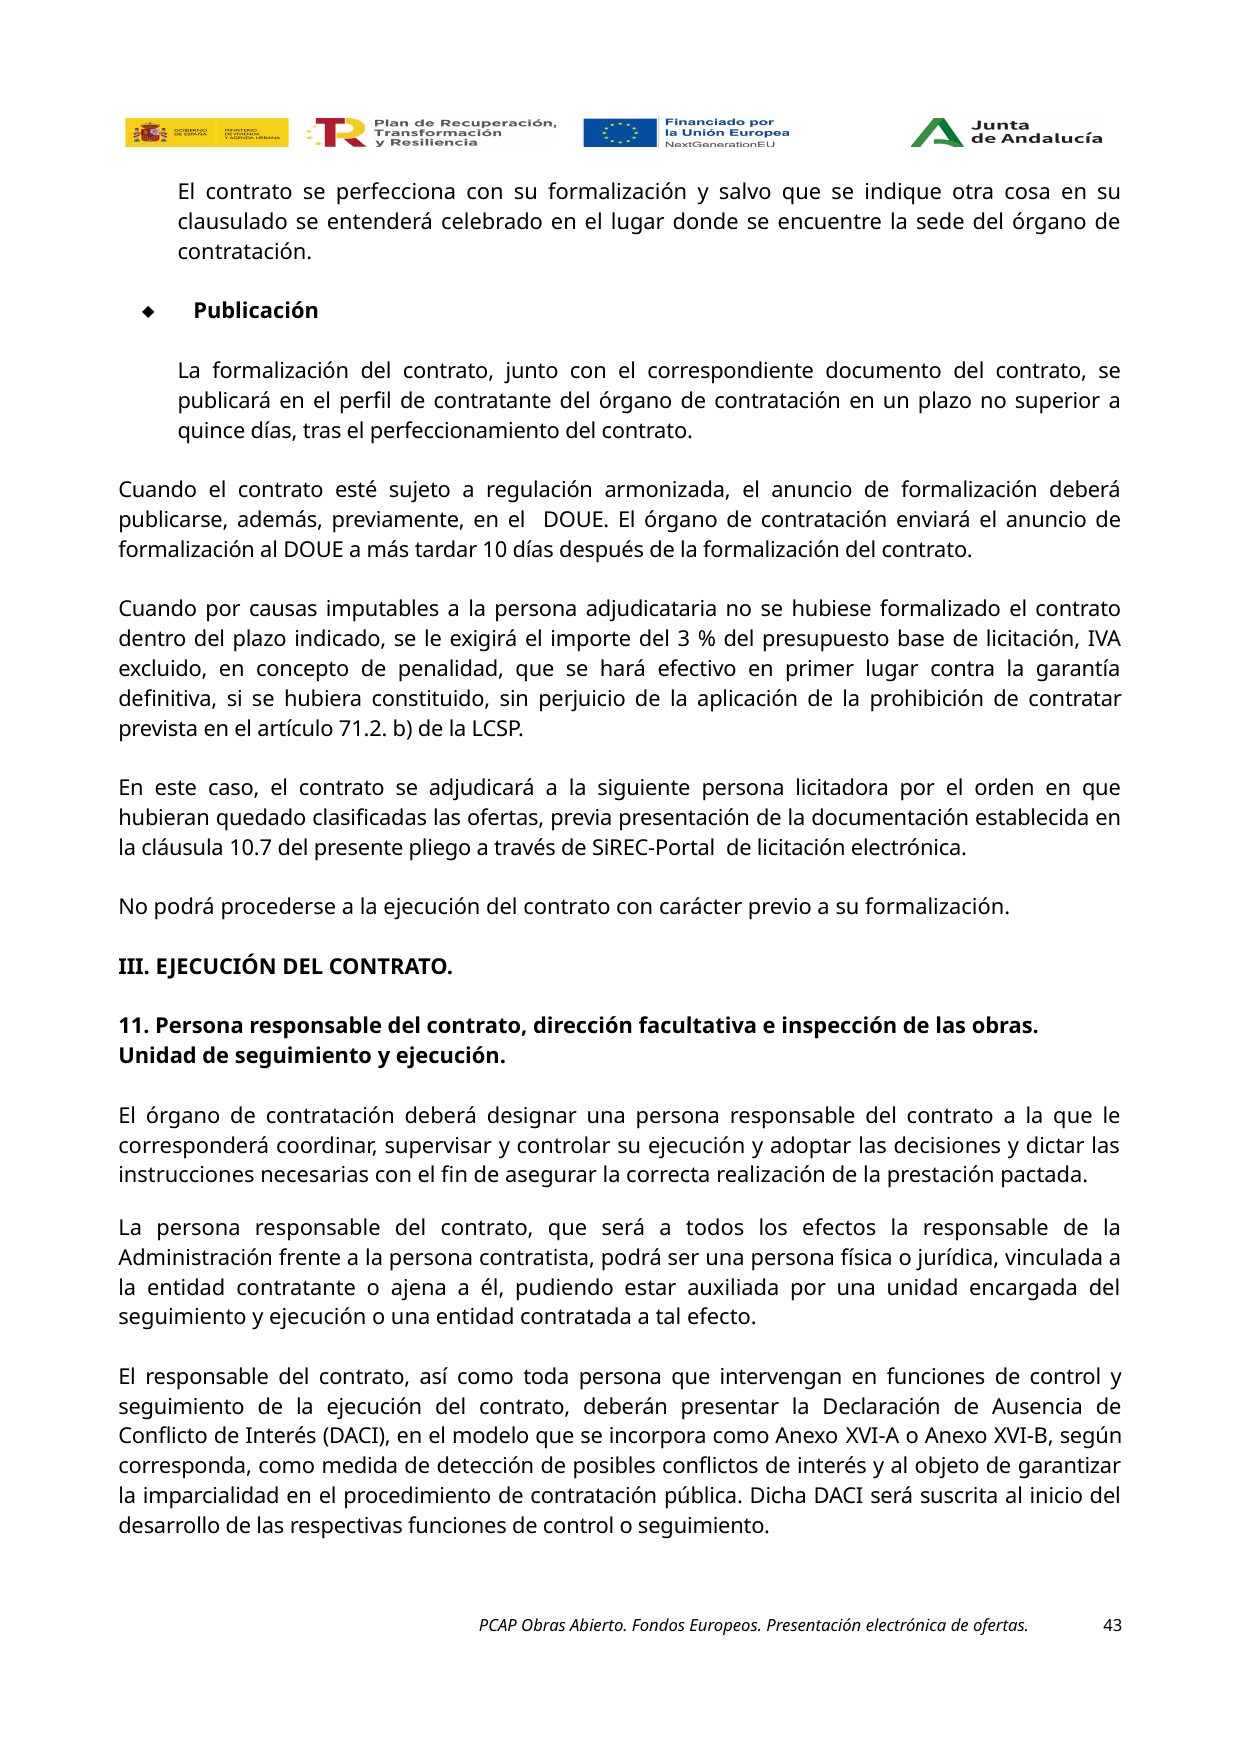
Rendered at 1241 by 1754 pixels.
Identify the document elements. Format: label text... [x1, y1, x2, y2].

text La persona responsable del contrato, que será a todos los efectos la responsable de la Administración frente a la persona contratista, podrá ser una persona física o jurídica, vinculada a la entidad contratante o ajena a él, pudiendo estar auxiliada por una unidad encargada del seguimiento y ejecución o una entidad contratada a tal efecto. [118, 1212, 1122, 1331]
picture [910, 118, 1104, 147]
list Publicación [142, 296, 1122, 325]
picture [582, 118, 793, 147]
list Cuando el contrato esté sujeto a regulación armonizada, el anuncio de formalización deberá publicarse, además, previamente, en el DOUE. El órgano de contratación enviará el anuncio de formalización al DOUE a más tardar 10 días después de la formalización del contrato. [118, 474, 1122, 564]
text No podrá procederse a la ejecución del contrato con carácter previo a su formalización. [118, 891, 1122, 921]
text El responsable del contrato, así como toda persona que intervengan en funciones de control y seguimiento de la ejecución del contrato, deberán presentar la Declaración de Ausencia de Conflicto de Interés (DACI), en el modelo que se incorpora como Anexo XVI-A o Anexo XVI-B, según corresponda, como medida de detección de posibles conflictos de interés y al objeto de garantizar la imparcialidad en el procedimiento de contratación pública. Dicha DACI será suscrita al inicio del desarrollo de las respectivas funciones de control o seguimiento. [118, 1361, 1122, 1540]
list Cuando por causas imputables a la persona adjudicataria no se hubiese formalizado el contrato dentro del plazo indicado, se le exigirá el importe del 3 % del presupuesto base de licitación, IVA excluido, en concepto de penalidad, que se hará efectivo en primer lugar contra la garantía definitiva, si se hubiera constituido, sin perjuicio de la aplicación de la prohibición de contratar prevista en el artículo 71.2. b) de la LCSP. [118, 593, 1122, 742]
subtitle III. EJECUCIÓN DEL CONTRATO. [118, 951, 1122, 981]
text El órgano de contratación deberá designar una persona responsable del contrato a la que le corresponderá coordinar, supervisar y controlar su ejecución y adoptar las decisiones y dictar las instrucciones necesarias con el fin de asegurar la correcta realización de la prestación pactada. [118, 1100, 1122, 1189]
list En este caso, el contrato se adjudicará a la siguiente persona licitadora por el orden en que hubieran quedado clasificadas las ofertas, previa presentación de la documentación establecida en la cláusula 10.7 del presente pliego a través de SiREC-Portal de licitación electrónica. [118, 772, 1122, 862]
subtitle 11. Persona responsable del contrato, dirección facultativa e inspección de las obras. Unidad de seguimiento y ejecución. [118, 1011, 1122, 1070]
list La formalización del contrato, junto con el correspondiente documento del contrato, se publicará en el perfil de contratante del órgano de contratación en un plazo no superior a quince días, tras el perfeccionamiento del contrato. [177, 355, 1122, 444]
list El contrato se perfecciona con su formalización y salvo que se indique otra cosa en su clausulado se entenderá celebrado en el lugar donde se encuentre la sede del órgano de contratación. [177, 176, 1122, 266]
picture [305, 118, 557, 147]
picture [125, 118, 289, 147]
